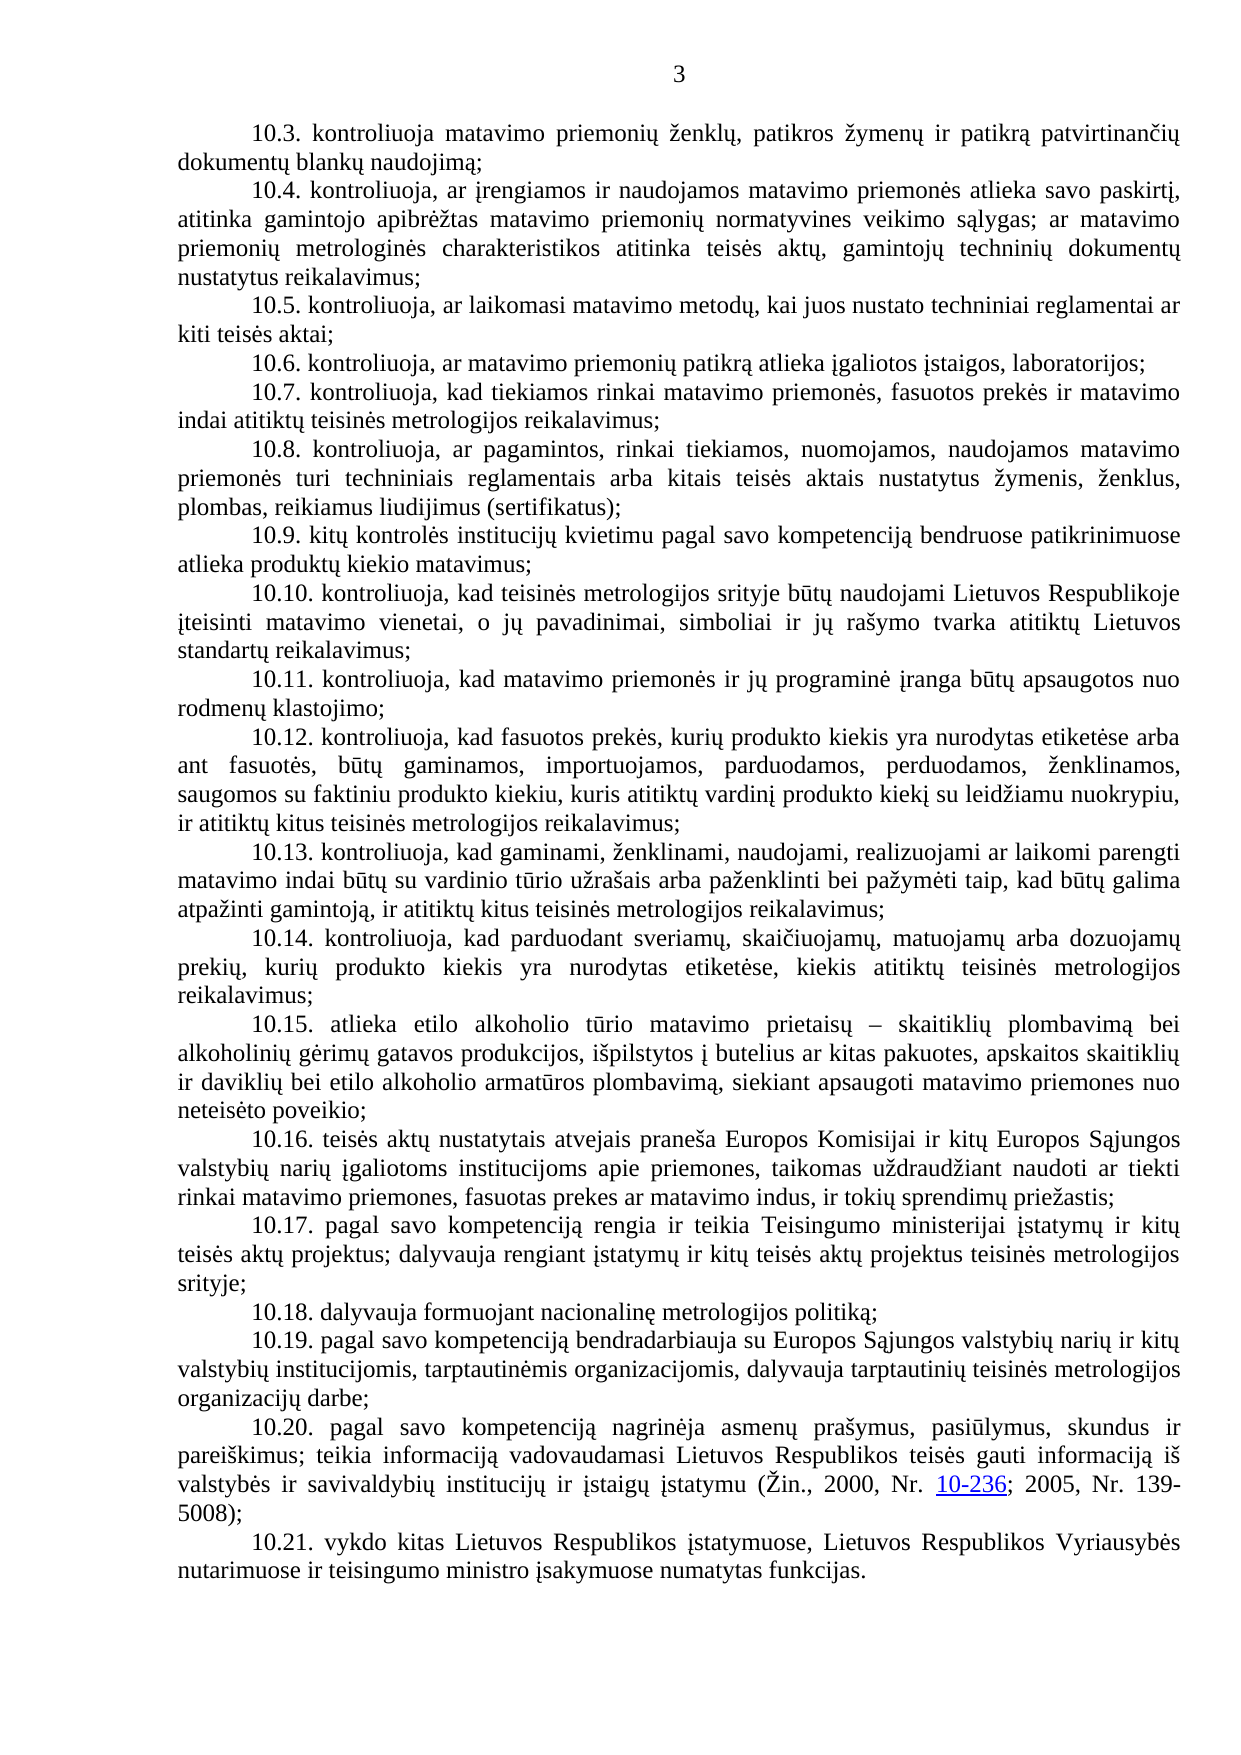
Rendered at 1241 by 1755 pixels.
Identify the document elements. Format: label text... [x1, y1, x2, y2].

text 10.16. teisės aktų nustatytais atvejais praneša Europos Komisijai ir kitų Europos Sąjungos valstybių narių įgaliotoms institucijoms apie priemones, taikomas uždraudžiant naudoti ar tiekti rinkai matavimo priemones, fasuotas prekes ar matavimo indus, ir tokių sprendimų priežastis; [177, 1124, 1181, 1211]
text 10.12. kontroliuoja, kad fasuotos prekės, kurių produkto kiekis yra nurodytas etiketėse arba ant fasuotės, būtų gaminamos, importuojamos, parduodamos, perduodamos, ženklinamos, saugomos su faktiniu produkto kiekiu, kuris atitiktų vardinį produkto kiekį su leidžiamu nuokrypiu, ir atitiktų kitus teisinės metrologijos reikalavimus; [177, 722, 1181, 837]
text 10.14. kontroliuoja, kad parduodant sveriamų, skaičiuojamų, matuojamų arba dozuojamų prekių, kurių produkto kiekis yra nurodytas etiketėse, kiekis atitiktų teisinės metrologijos reikalavimus; [177, 923, 1181, 1009]
text 10.9. kitų kontrolės institucijų kvietimu pagal savo kompetenciją bendruose patikrinimuose atlieka produktų kiekio matavimus; [177, 521, 1181, 578]
text 10.4. kontroliuoja, ar įrengiamos ir naudojamos matavimo priemonės atlieka savo paskirtį, atitinka gamintojo apibrėžtas matavimo priemonių normatyvines veikimo sąlygas; ar matavimo priemonių metrologinės charakteristikos atitinka teisės aktų, gamintojų techninių dokumentų nustatytus reikalavimus; [177, 176, 1181, 291]
text 10.17. pagal savo kompetenciją rengia ir teikia Teisingumo ministerijai įstatymų ir kitų teisės aktų projektus; dalyvauja rengiant įstatymų ir kitų teisės aktų projektus teisinės metrologijos srityje; [177, 1211, 1181, 1297]
text 10.8. kontroliuoja, ar pagamintos, rinkai tiekiamos, nuomojamos, naudojamos matavimo priemonės turi techniniais reglamentais arba kitais teisės aktais nustatytus žymenis, ženklus, plombas, reikiamus liudijimus (sertifikatus); [177, 434, 1181, 521]
text 10.19. pagal savo kompetenciją bendradarbiauja su Europos Sąjungos valstybių narių ir kitų valstybių institucijomis, tarptautinėmis organizacijomis, dalyvauja tarptautinių teisinės metrologijos organizacijų darbe; [177, 1326, 1181, 1412]
text 10.5. kontroliuoja, ar laikomasi matavimo metodų, kai juos nustato techniniai reglamentai ar kiti teisės aktai; [177, 291, 1181, 348]
text 10.20. pagal savo kompetenciją nagrinėja asmenų prašymus, pasiūlymus, skundus ir pareiškimus; teikia informaciją vadovaudamasi Lietuvos Respublikos teisės gauti informaciją iš valstybės ir savivaldybių institucijų ir įstaigų įstatymu (Žin., 2000, Nr. 10-236; 2005, Nr. 139-5008); [177, 1412, 1181, 1527]
text 10.18. dalyvauja formuojant nacionalinę metrologijos politiką; [177, 1297, 1181, 1326]
text 10.3. kontroliuoja matavimo priemonių ženklų, patikros žymenų ir patikrą patvirtinančių dokumentų blankų naudojimą; [177, 118, 1181, 176]
text 10.7. kontroliuoja, kad tiekiamos rinkai matavimo priemonės, fasuotos prekės ir matavimo indai atitiktų teisinės metrologijos reikalavimus; [177, 377, 1181, 434]
text 10.21. vykdo kitas Lietuvos Respublikos įstatymuose, Lietuvos Respublikos Vyriausybės nutarimuose ir teisingumo ministro įsakymuose numatytas funkcijas. [177, 1527, 1181, 1584]
text 10.15. atlieka etilo alkoholio tūrio matavimo prietaisų – skaitiklių plombavimą bei alkoholinių gėrimų gatavos produkcijos, išpilstytos į butelius ar kitas pakuotes, apskaitos skaitiklių ir daviklių bei etilo alkoholio armatūros plombavimą, siekiant apsaugoti matavimo priemones nuo neteisėto poveikio; [177, 1009, 1181, 1124]
text 10.13. kontroliuoja, kad gaminami, ženklinami, naudojami, realizuojami ar laikomi parengti matavimo indai būtų su vardinio tūrio užrašais arba paženklinti bei pažymėti taip, kad būtų galima atpažinti gamintoją, ir atitiktų kitus teisinės metrologijos reikalavimus; [177, 837, 1181, 923]
text 10.6. kontroliuoja, ar matavimo priemonių patikrą atlieka įgaliotos įstaigos, laboratorijos; [177, 348, 1181, 377]
text 10.10. kontroliuoja, kad teisinės metrologijos srityje būtų naudojami Lietuvos Respublikoje įteisinti matavimo vienetai, o jų pavadinimai, simboliai ir jų rašymo tvarka atitiktų Lietuvos standartų reikalavimus; [177, 578, 1181, 664]
text 10.11. kontroliuoja, kad matavimo priemonės ir jų programinė įranga būtų apsaugotos nuo rodmenų klastojimo; [177, 664, 1181, 722]
